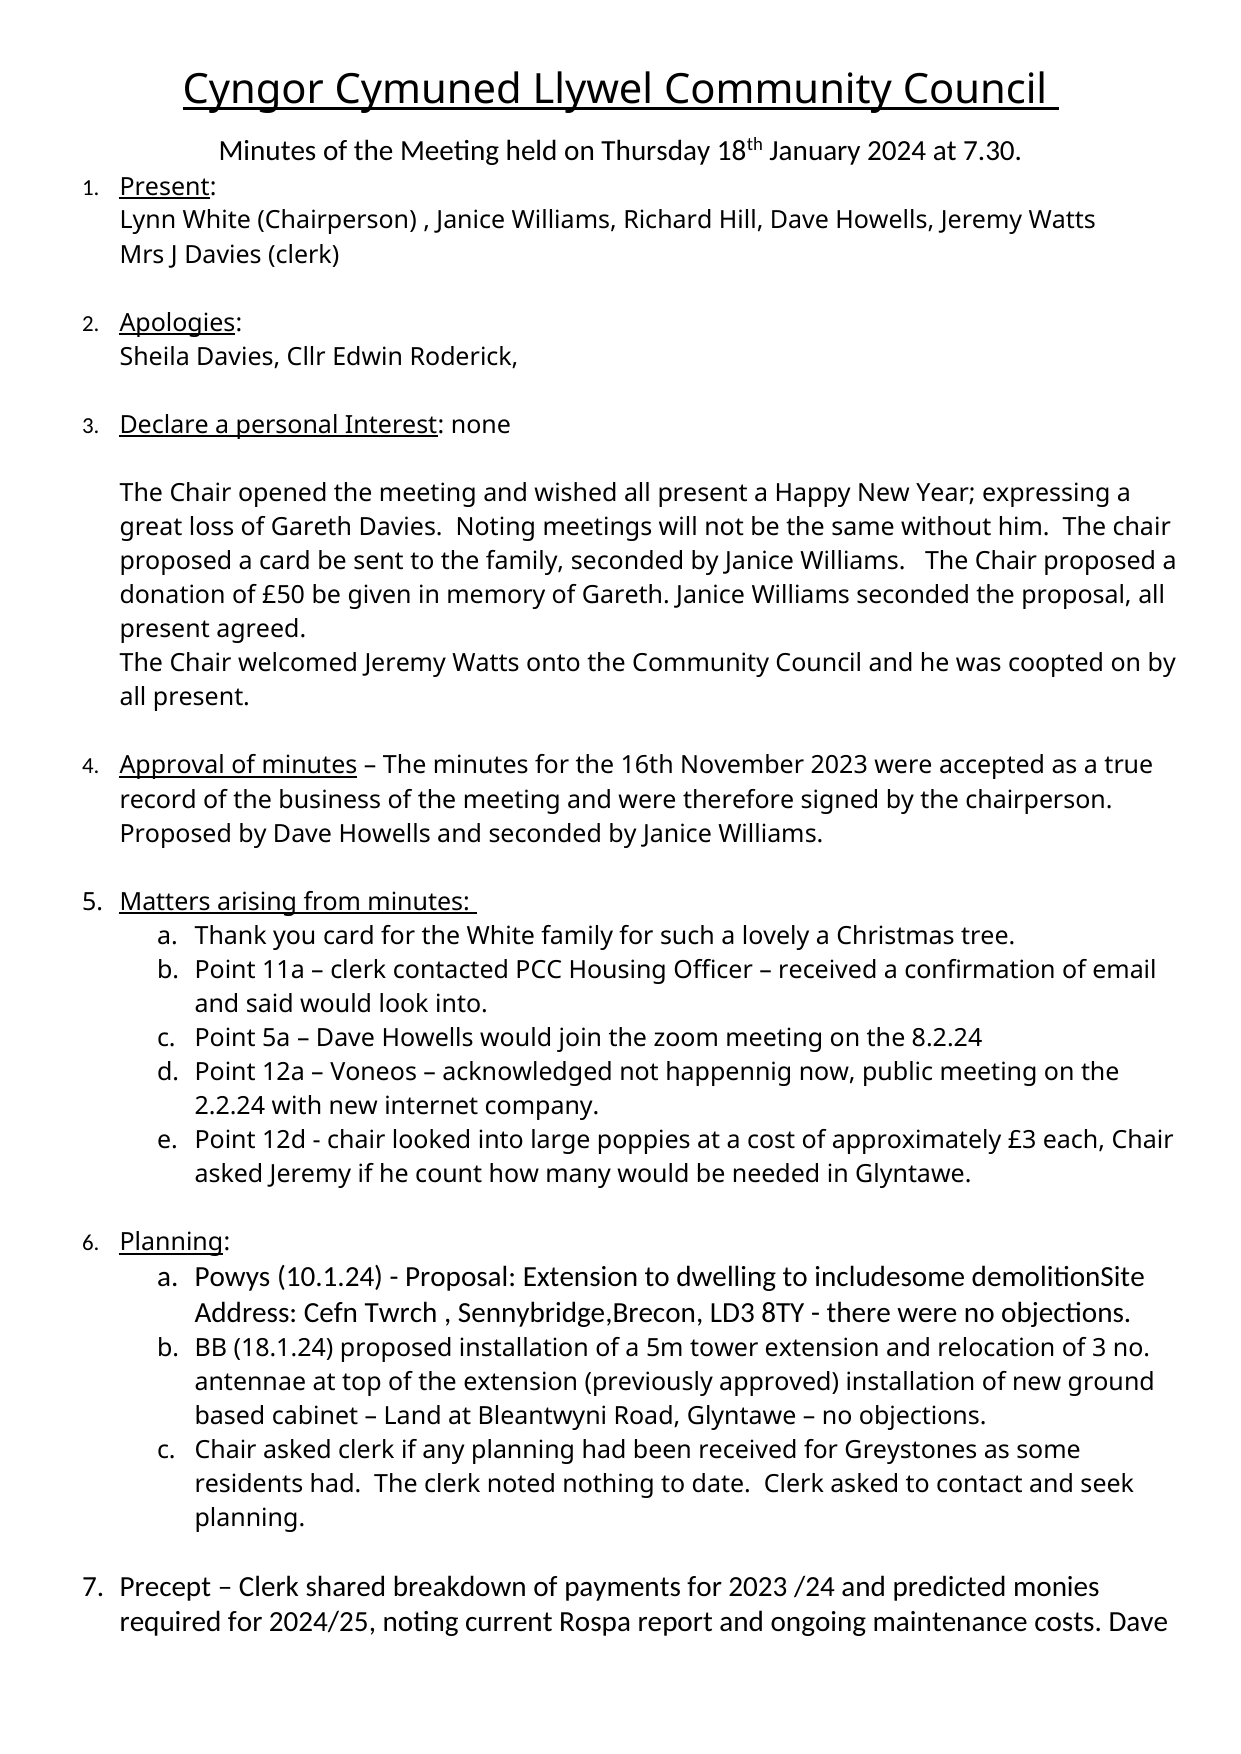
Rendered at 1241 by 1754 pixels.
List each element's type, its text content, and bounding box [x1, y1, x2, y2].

list Point 12a – Voneos – acknowledged not happennig now, public meeting on the 2.2.24 with new internet company. [157, 1054, 1196, 1122]
text Lynn White (Chairperson) , Janice Williams, Richard Hill, Dave Howells, Jeremy Watts [119, 202, 1196, 236]
text Cyngor Cymuned Llywel Community Council [44, 59, 1196, 116]
list Present: [82, 168, 1196, 202]
list Mrs J Davies (clerk) [119, 236, 1196, 270]
text The Chair welcomed Jeremy Watts onto the Community Council and he was coopted on by all present. [119, 645, 1196, 713]
list Precept – Clerk shared breakdown of payments for 2023 /24 and predicted monies required for 2024/25, noting current Rospa report and ongoing maintenance costs. Dave [82, 1568, 1196, 1639]
list Chair asked clerk if any planning had been received for Greystones as some residents had. The clerk noted nothing to date. Clerk asked to contact and seek planning. [157, 1432, 1196, 1534]
list Point 5a – Dave Howells would join the zoom meeting on the 8.2.24 [157, 1020, 1196, 1054]
text Minutes of the Meeting held on Thursday 18th January 2024 at 7.30. [44, 132, 1196, 168]
list BB (18.1.24) proposed installation of a 5m tower extension and relocation of 3 no. antennae at top of the extension (previously approved) installation of new ground based cabinet – Land at Bleantwyni Road, Glyntawe – no objections. [157, 1329, 1196, 1432]
list Point 12d - chair looked into large poppies at a cost of approximately £3 each, Chair asked Jeremy if he count how many would be needed in Glyntawe. [157, 1122, 1196, 1190]
text The Chair opened the meeting and wished all present a Happy New Year; expressing a great loss of Gareth Davies. Noting meetings will not be the same without him. The chair proposed a card be sent to the family, seconded by Janice Williams. The Chair proposed a donation of £50 be given in memory of Gareth. Janice Williams seconded the proposal, all present agreed. [119, 475, 1196, 645]
list Apologies: [82, 304, 1196, 338]
list Declare a personal Interest: none [82, 407, 1196, 441]
list Planning: [82, 1224, 1196, 1258]
list Approval of minutes – The minutes for the 16th November 2023 were accepted as a true record of the business of the meeting and were therefore signed by the chairperson. Proposed by Dave Howells and seconded by Janice Williams. [82, 747, 1196, 849]
list Point 11a – clerk contacted PCC Housing Officer – received a confirmation of email and said would look into. [157, 952, 1196, 1020]
text Sheila Davies, Cllr Edwin Roderick, [119, 338, 1196, 372]
list Powys (10.1.24) - Proposal: Extension to dwelling to includesome demolitionSite Address: Cefn Twrch , Sennybridge,Brecon, LD3 8TY - there were no objections. [157, 1258, 1196, 1329]
list Thank you card for the White family for such a lovely a Christmas tree. [157, 917, 1196, 952]
list Matters arising from minutes: [82, 883, 1196, 917]
